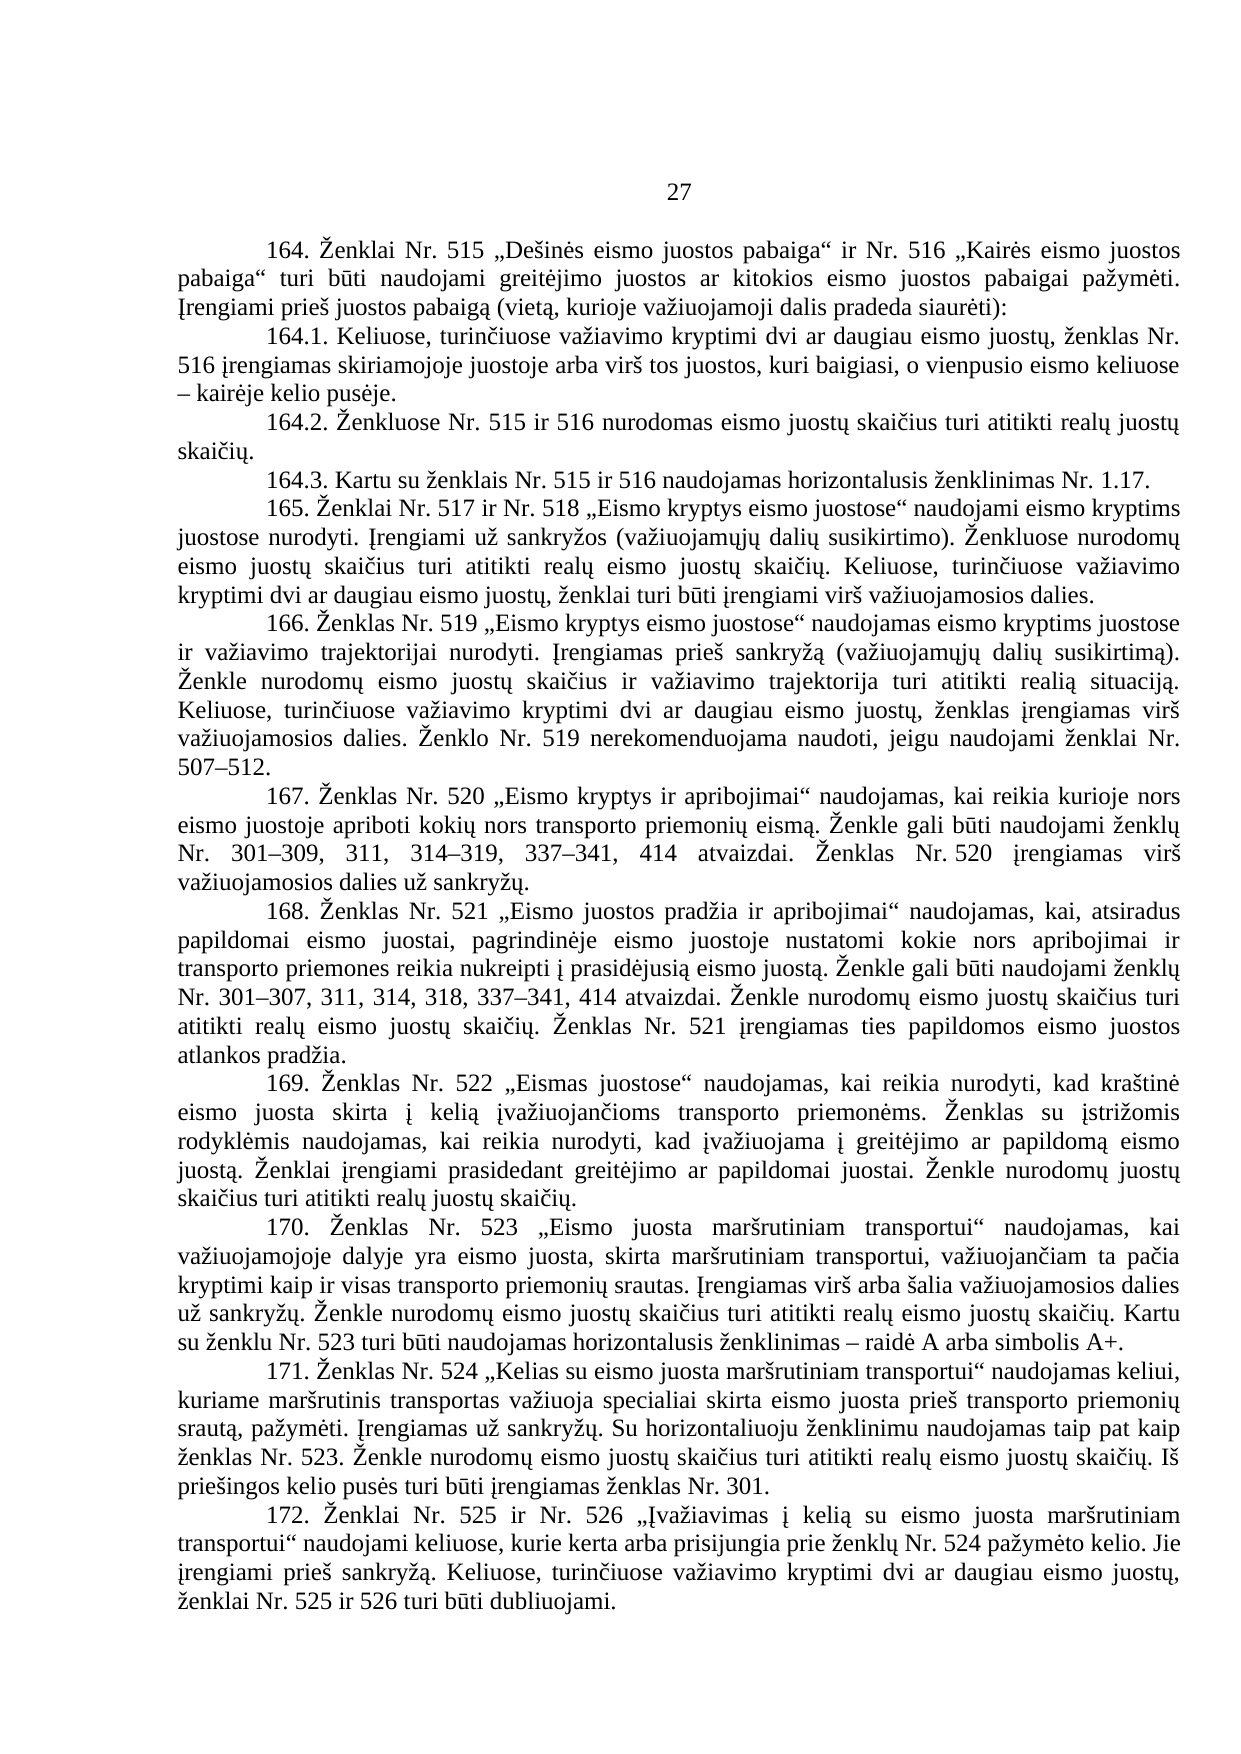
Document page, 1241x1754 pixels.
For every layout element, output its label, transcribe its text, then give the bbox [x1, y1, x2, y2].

text 166. Ženklas Nr. 519 „Eismo kryptys eismo juostose“ naudojamas eismo kryptims juostose ir važiavimo trajektorijai nurodyti. Įrengiamas prieš sankryžą (važiuojamųjų dalių susikirtimą). Ženkle nurodomų eismo juostų skaičius ir važiavimo trajektorija turi atitikti realią situaciją. Keliuose, turinčiuose važiavimo kryptimi dvi ar daugiau eismo juostų, ženklas įrengiamas virš važiuojamosios dalies. Ženklo Nr. 519 nerekomenduojama naudoti, jeigu naudojami ženklai Nr. 507–512. [177, 608, 1181, 781]
text 168. Ženklas Nr. 521 „Eismo juostos pradžia ir apribojimai“ naudojamas, kai, atsiradus papildomai eismo juostai, pagrindinėje eismo juostoje nustatomi kokie nors apribojimai ir transporto priemones reikia nukreipti į prasidėjusią eismo juostą. Ženkle gali būti naudojami ženklų Nr. 301–307, 311, 314, 318, 337–341, 414 atvaizdai. Ženkle nurodomų eismo juostų skaičius turi atitikti realų eismo juostų skaičių. Ženklas Nr. 521 įrengiamas ties papildomos eismo juostos atlankos pradžia. [177, 896, 1181, 1068]
text 164. Ženklai Nr. 515 „Dešinės eismo juostos pabaiga“ ir Nr. 516 „Kairės eismo juostos pabaiga“ turi būti naudojami greitėjimo juostos ar kitokios eismo juostos pabaigai pažymėti. Įrengiami prieš juostos pabaigą (vietą, kurioje važiuojamoji dalis pradeda siaurėti): [177, 235, 1181, 321]
text 169. Ženklas Nr. 522 „Eismas juostose“ naudojamas, kai reikia nurodyti, kad kraštinė eismo juosta skirta į kelią įvažiuojančioms transporto priemonėms. Ženklas su įstrižomis rodyklėmis naudojamas, kai reikia nurodyti, kad įvažiuojama į greitėjimo ar papildomą eismo juostą. Ženklai įrengiami prasidedant greitėjimo ar papildomai juostai. Ženkle nurodomų juostų skaičius turi atitikti realų juostų skaičių. [177, 1068, 1181, 1212]
text 171. Ženklas Nr. 524 „Kelias su eismo juosta maršrutiniam transportui“ naudojamas keliui, kuriame maršrutinis transportas važiuoja specialiai skirta eismo juosta prieš transporto priemonių srautą, pažymėti. Įrengiamas už sankryžų. Su horizontaliuoju ženklinimu naudojamas taip pat kaip ženklas Nr. 523. Ženkle nurodomų eismo juostų skaičius turi atitikti realų eismo juostų skaičių. Iš priešingos kelio pusės turi būti įrengiamas ženklas Nr. 301. [177, 1356, 1181, 1500]
text 170. Ženklas Nr. 523 „Eismo juosta maršrutiniam transportui“ naudojamas, kai važiuojamojoje dalyje yra eismo juosta, skirta maršrutiniam transportui, važiuojančiam ta pačia kryptimi kaip ir visas transporto priemonių srautas. Įrengiamas virš arba šalia važiuojamosios dalies už sankryžų. Ženkle nurodomų eismo juostų skaičius turi atitikti realų eismo juostų skaičių. Kartu su ženklu Nr. 523 turi būti naudojamas horizontalusis ženklinimas – raidė A arba simbolis A+. [177, 1212, 1181, 1356]
text 164.3. Kartu su ženklais Nr. 515 ir 516 naudojamas horizontalusis ženklinimas Nr. 1.17. [177, 465, 1181, 493]
text 164.2. Ženkluose Nr. 515 ir 516 nurodomas eismo juostų skaičius turi atitikti realų juostų skaičių. [177, 407, 1181, 465]
text 164.1. Keliuose, turinčiuose važiavimo kryptimi dvi ar daugiau eismo juostų, ženklas Nr. 516 įrengiamas skiriamojoje juostoje arba virš tos juostos, kuri baigiasi, o vienpusio eismo keliuose – kairėje kelio pusėje. [177, 321, 1181, 407]
text 167. Ženklas Nr. 520 „Eismo kryptys ir apribojimai“ naudojamas, kai reikia kurioje nors eismo juostoje apriboti kokių nors transporto priemonių eismą. Ženkle gali būti naudojami ženklų Nr. 301–309, 311, 314–319, 337–341, 414 atvaizdai. Ženklas Nr. 520 įrengiamas virš važiuojamosios dalies už sankryžų. [177, 781, 1181, 896]
text 172. Ženklai Nr. 525 ir Nr. 526 „Įvažiavimas į kelią su eismo juosta maršrutiniam transportui“ naudojami keliuose, kurie kerta arba prisijungia prie ženklų Nr. 524 pažymėto kelio. Jie įrengiami prieš sankryžą. Keliuose, turinčiuose važiavimo kryptimi dvi ar daugiau eismo juostų, ženklai Nr. 525 ir 526 turi būti dubliuojami. [177, 1500, 1181, 1615]
text 165. Ženklai Nr. 517 ir Nr. 518 „Eismo kryptys eismo juostose“ naudojami eismo kryptims juostose nurodyti. Įrengiami už sankryžos (važiuojamųjų dalių susikirtimo). Ženkluose nurodomų eismo juostų skaičius turi atitikti realų eismo juostų skaičių. Keliuose, turinčiuose važiavimo kryptimi dvi ar daugiau eismo juostų, ženklai turi būti įrengiami virš važiuojamosios dalies. [177, 493, 1181, 608]
